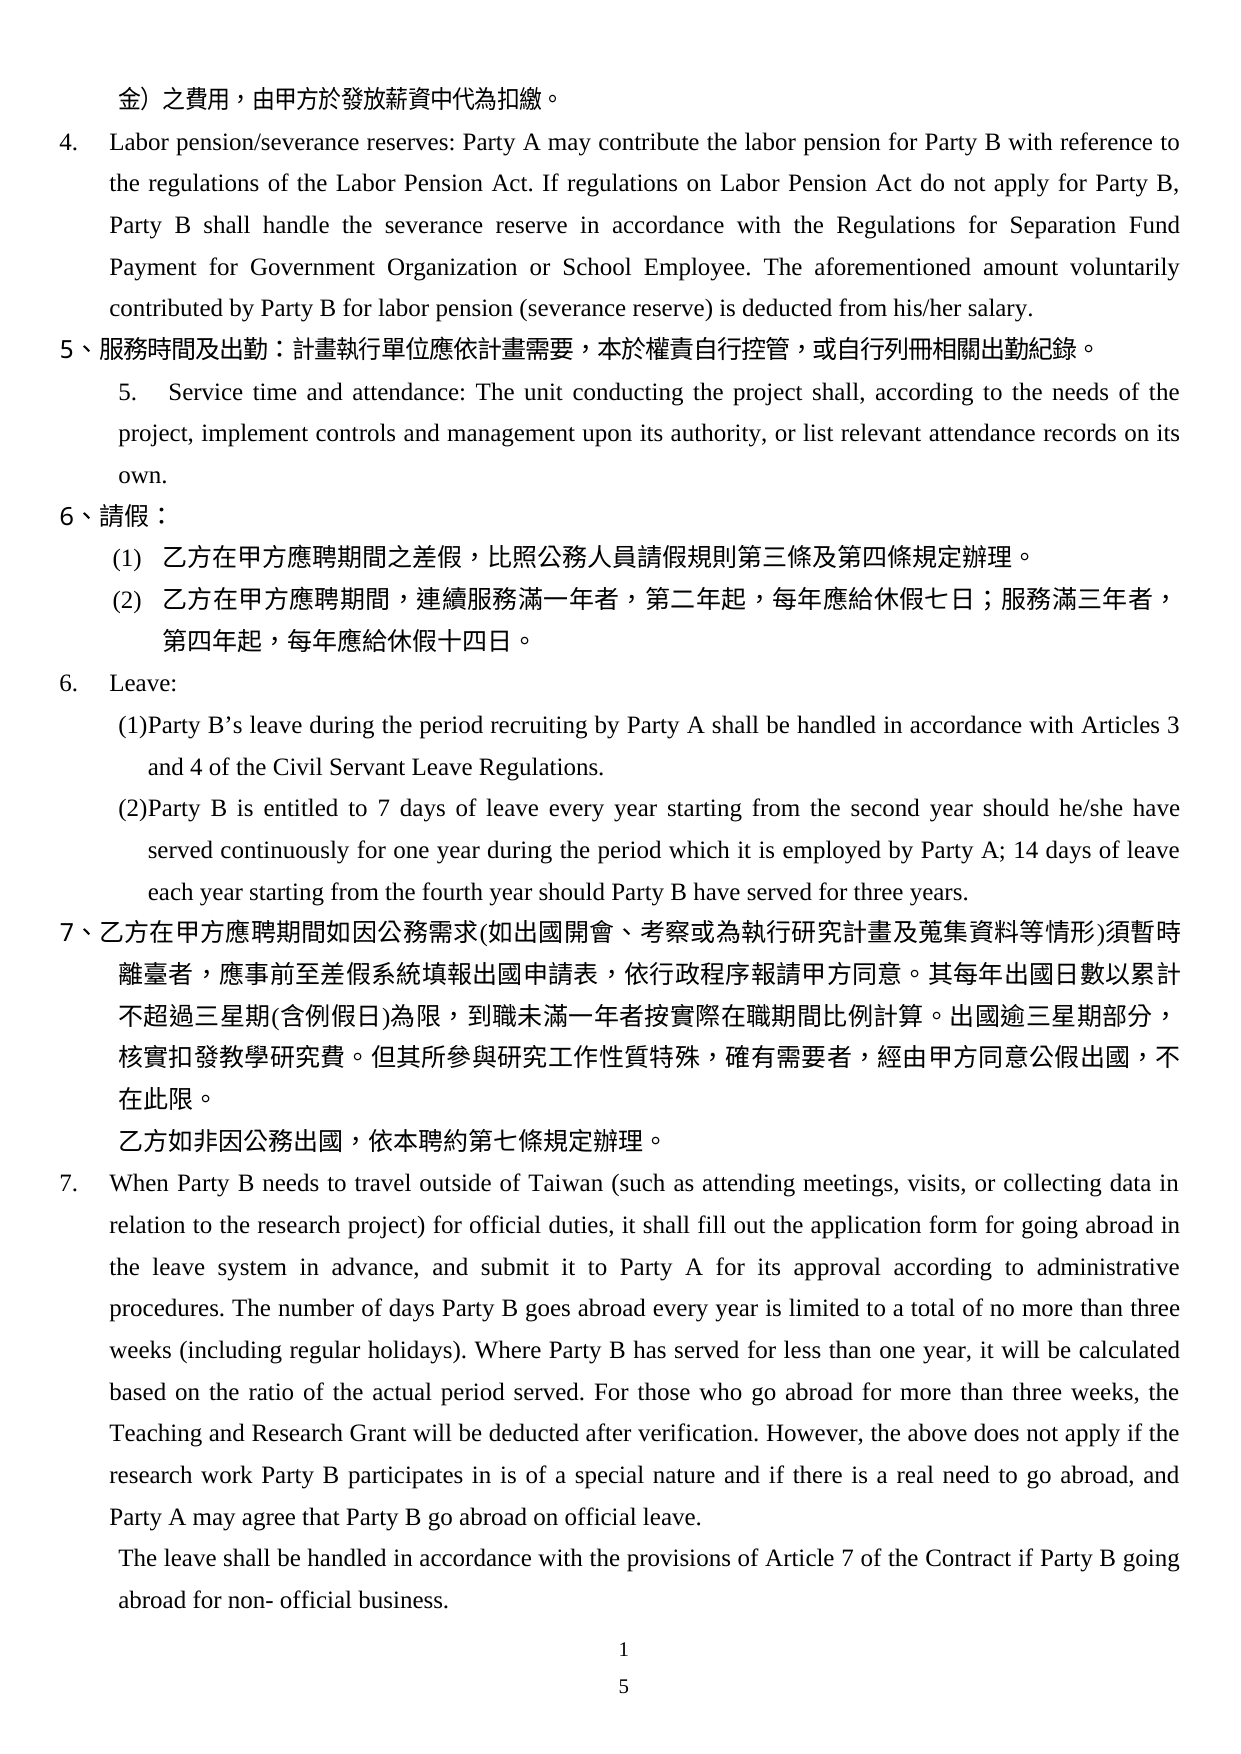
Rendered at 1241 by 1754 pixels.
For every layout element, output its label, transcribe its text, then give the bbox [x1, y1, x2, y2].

text The leave shall be handled in accordance with the provisions of Article 7 of the Contract if Party B going abroad for non- official business. [118, 1533, 1181, 1617]
text 乙方如非因公務出國，依本聘約第七條規定辦理。 [118, 1117, 1181, 1158]
list 請假： [59, 492, 1181, 533]
list When Party B needs to travel outside of Taiwan (such as attending meetings, visits, or collecting data in relation to the research project) for official duties, it shall fill out the application form for going abroad in the leave system in advance, and submit it to Party A for its approval according to administrative procedures. The number of days Party B goes abroad every year is limited to a total of no more than three weeks (including regular holidays). Where Party B has served for less than one year, it will be calculated based on the ratio of the actual period served. For those who go abroad for more than three weeks, the Teaching and Research Grant will be deducted after verification. However, the above does not apply if the research work Party B participates in is of a special nature and if there is a real need to go abroad, and Party A may agree that Party B go abroad on official leave. [59, 1158, 1181, 1533]
list 勞工退休金/離職儲金：甲方得參照勞工退休金條例規定為乙方提繳勞工退休金，乙方若不適用勞工退休金條例，應比照各機關學校聘僱人員離職給與辦法之規定，辦理離職儲金事宜。乙方自願提繳勞工退休金（離職儲金）之費用，由甲方於發放薪資中代為扣繳。 [59, 75, 1181, 117]
list 乙方在甲方應聘期間，連續服務滿一年者，第二年起，每年應給休假七日；服務滿三年者，第四年起，每年應給休假十四日。 [112, 575, 1181, 658]
list Party B is entitled to 7 days of leave every year starting from the second year should he/she have served continuously for one year during the period which it is employed by Party A; 14 days of leave each year starting from the fourth year should Party B have served for three years. [118, 783, 1181, 908]
list Leave: [59, 658, 1181, 700]
list Labor pension/severance reserves: Party A may contribute the labor pension for Party B with reference to the regulations of the Labor Pension Act. If regulations on Labor Pension Act do not apply for Party B, Party B shall handle the severance reserve in accordance with the Regulations for Separation Fund Payment for Government Organization or School Employee. The aforementioned amount voluntarily contributed by Party B for labor pension (severance reserve) is deducted from his/her salary. [59, 117, 1181, 325]
list 服務時間及出勤：計畫執行單位應依計畫需要，本於權責自行控管，或自行列冊相關出勤紀錄。 [59, 325, 1181, 367]
list Party B’s leave during the period recruiting by Party A shall be handled in accordance with Articles 3 and 4 of the Civil Servant Leave Regulations. [118, 700, 1181, 783]
list Service time and attendance: The unit conducting the project shall, according to the needs of the project, implement controls and management upon its authority, or list relevant attendance records on its own. [118, 367, 1181, 492]
list 乙方在甲方應聘期間如因公務需求(如出國開會、考察或為執行研究計畫及蒐集資料等情形)須暫時離臺者，應事前至差假系統填報出國申請表，依行政程序報請甲方同意。其每年出國日數以累計不超過三星期(含例假日)為限，到職未滿一年者按實際在職期間比例計算。出國逾三星期部分，核實扣發教學研究費。但其所參與研究工作性質特殊，確有需要者，經由甲方同意公假出國，不在此限。 [59, 908, 1181, 1117]
list 乙方在甲方應聘期間之差假，比照公務人員請假規則第三條及第四條規定辦理。 [112, 533, 1181, 575]
